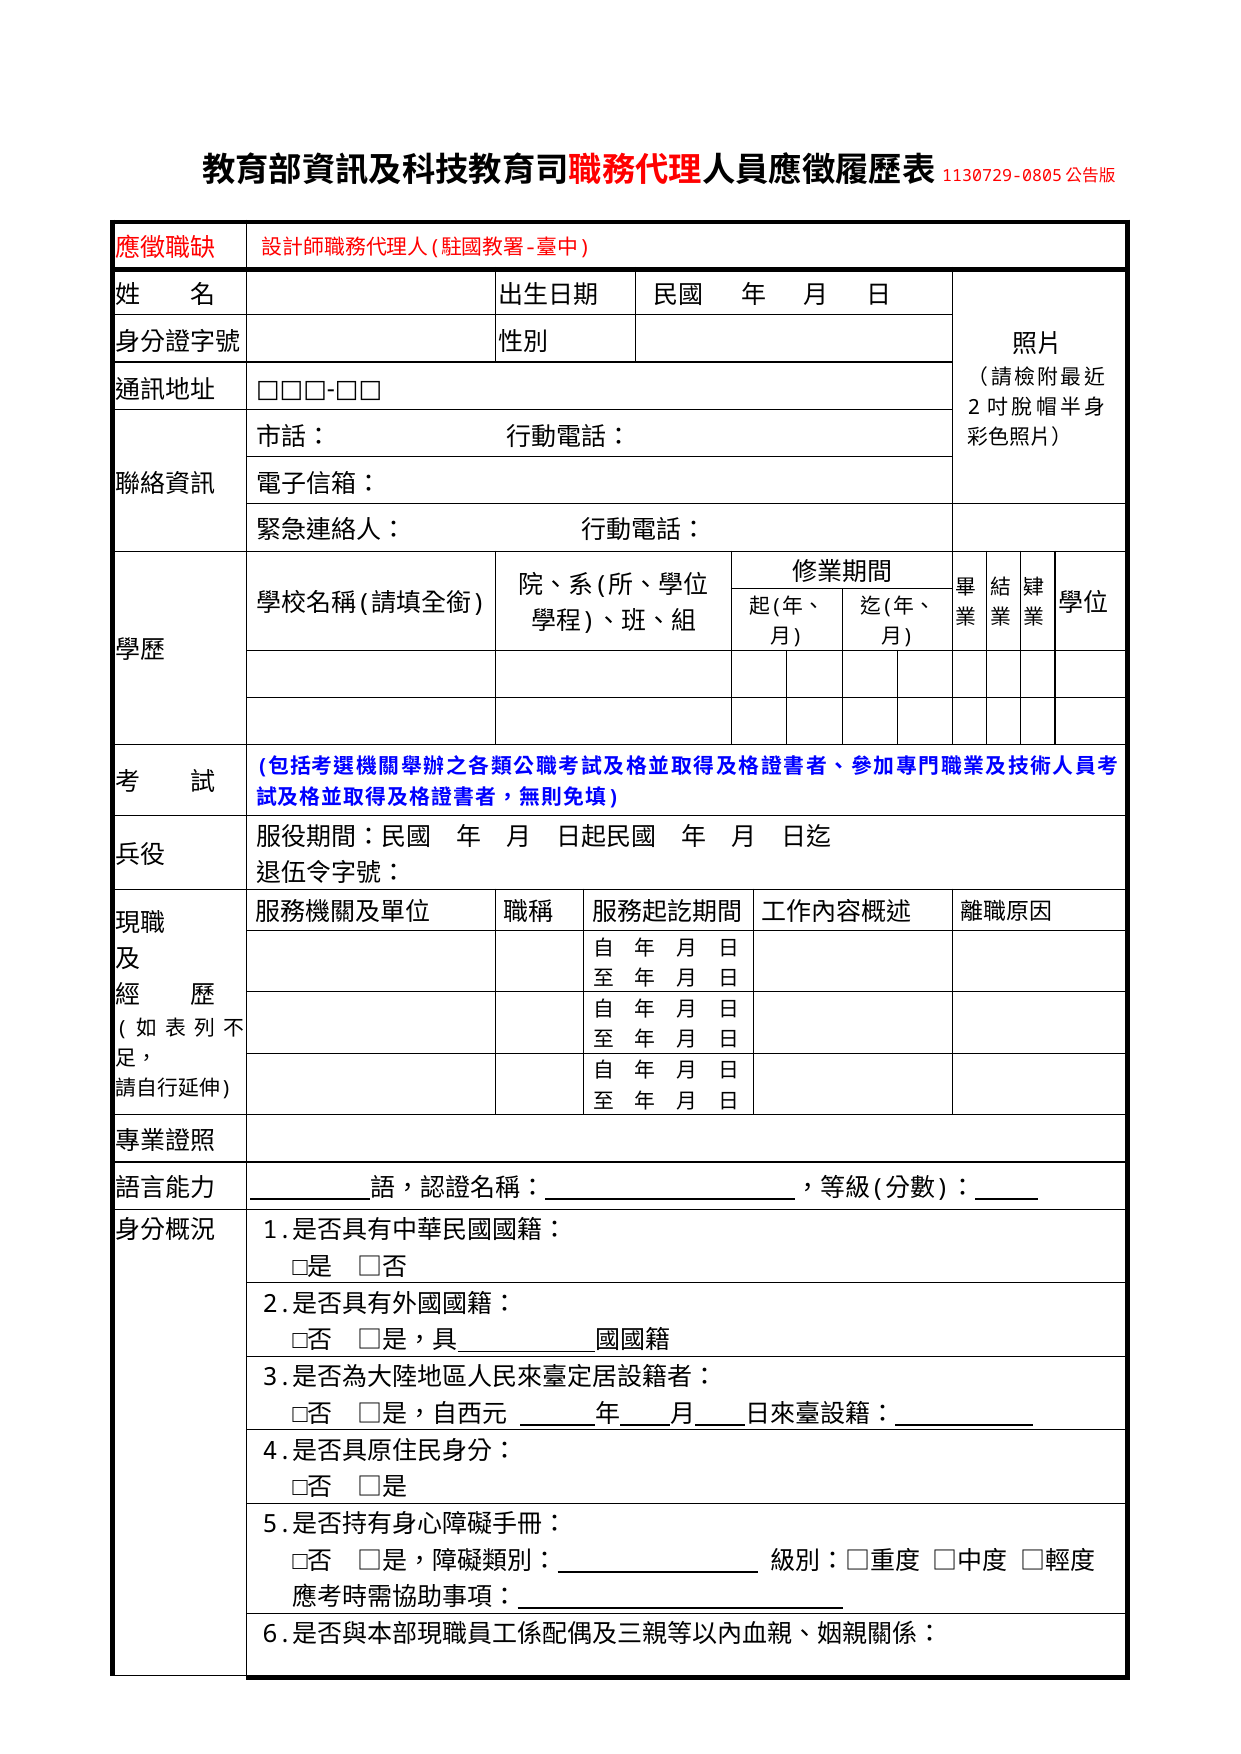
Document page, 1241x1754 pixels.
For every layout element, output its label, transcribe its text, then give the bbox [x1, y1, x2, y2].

table_cell [496, 992, 583, 1053]
table_cell 姓 名 [115, 272, 246, 314]
table_cell 性別 [496, 315, 635, 361]
text 教育部資訊及科技教育司職務代理人員應徵履歷表1130729-0805公告版 [110, 114, 1130, 191]
table_cell [636, 315, 952, 361]
table_cell 電子信箱： [247, 457, 952, 503]
table_cell [247, 1115, 1125, 1161]
table_cell 考 試 [115, 745, 246, 815]
table_cell [247, 992, 495, 1053]
table_cell [953, 992, 1125, 1053]
table_cell 出生日期 [496, 272, 635, 314]
table_cell [754, 1054, 952, 1114]
table_cell 3.是否為大陸地區人民來臺定居設籍者： □否 □是，自西元 年 月 日來臺設籍： [247, 1357, 1125, 1429]
table_cell 通訊地址 [115, 363, 246, 409]
table_cell [843, 651, 897, 697]
table_cell [953, 651, 986, 697]
table_cell 肄業 [1021, 552, 1054, 649]
table_cell 服務機關及單位 [247, 890, 495, 930]
table_cell [732, 698, 786, 744]
table_cell [496, 931, 583, 991]
table_cell [953, 931, 1125, 991]
table_cell [987, 651, 1020, 697]
table_cell [732, 651, 786, 697]
table_cell 學位 [1056, 552, 1125, 649]
table_cell [1056, 698, 1125, 744]
table_cell [898, 698, 952, 744]
table_cell 聯絡資訊 [115, 410, 246, 551]
table_cell (包括考選機關舉辦之各類公職考試及格並取得及格證書者、參加專門職業及技術人員考試及格並取得及格證書者，無則免填) [247, 745, 1125, 815]
table_cell 緊急連絡人： 行動電話： [247, 504, 952, 551]
table_cell 身分證字號 [115, 315, 246, 361]
table_cell [953, 1054, 1125, 1114]
table_cell 自 年 月 日 至 年 月 日 [584, 931, 753, 991]
table_cell 兵役 [115, 816, 246, 888]
table_cell 身分概況 [115, 1210, 246, 1675]
table_cell [787, 698, 842, 744]
table_cell [496, 698, 731, 744]
table_cell [953, 698, 986, 744]
table_cell 5.是否持有身心障礙手冊： □否 □是，障礙類別： 級別：□重度 □中度 □輕度 應考時需協助事項： [247, 1504, 1125, 1613]
table_cell 自 年 月 日 至 年 月 日 [584, 992, 753, 1053]
table_cell [496, 1054, 583, 1114]
table_cell [1021, 651, 1054, 697]
table_cell [496, 651, 731, 697]
table_cell [787, 651, 842, 697]
table_cell [754, 931, 952, 991]
table_cell 民國 年 月 日 [636, 272, 952, 314]
table_cell [247, 315, 495, 361]
table_cell 語言能力 [115, 1163, 246, 1209]
table_cell 照片 （請檢附最近2吋脫帽半身彩色照片） [953, 272, 1125, 503]
table_cell 修業期間 [732, 552, 952, 588]
table_cell 現職 及 經 歷 (如表列不足， 請自行延伸) [115, 890, 246, 1114]
table_cell 職稱 [496, 890, 583, 930]
table_cell [247, 1054, 495, 1114]
table_cell 2.是否具有外國國籍： □否 □是，具 國國籍 [247, 1283, 1125, 1356]
table_cell 4.是否具原住民身分： □否 □是 [247, 1430, 1125, 1503]
table_cell 學歷 [115, 552, 246, 744]
table_cell 工作內容概述 [754, 890, 952, 930]
table_cell 離職原因 [953, 890, 1125, 930]
table_cell [843, 698, 897, 744]
table_cell 服務起訖期間 [584, 890, 753, 930]
table_cell [754, 992, 952, 1053]
table_cell 畢業 [953, 552, 986, 649]
table_cell □□□-□□ [247, 363, 952, 409]
table_header 應徵職缺 [115, 224, 246, 267]
table_cell [953, 504, 1125, 551]
table_cell 專業證照 [115, 1115, 246, 1161]
table_cell 迄(年、月) [843, 589, 952, 649]
table_cell [247, 931, 495, 991]
table_cell [247, 272, 495, 314]
table_cell [247, 651, 495, 697]
table_cell 1.是否具有中華民國國籍： □是 □否 [247, 1210, 1125, 1282]
table_cell 服役期間：民國 年 月 日起民國 年 月 日迄 退伍令字號： [247, 816, 1125, 888]
table_cell 自 年 月 日 至 年 月 日 [584, 1054, 753, 1114]
table_cell [1056, 651, 1125, 697]
table_cell [987, 698, 1020, 744]
table_cell 6.是否與本部現職員工係配偶及三親等以內血親、姻親關係： [247, 1614, 1125, 1675]
table_cell [898, 651, 952, 697]
table_cell 語，認證名稱： ，等級(分數)： [247, 1163, 1125, 1209]
table_cell [1021, 698, 1054, 744]
table_cell 市話： 行動電話： [247, 410, 952, 456]
table_cell 起(年、月) [732, 589, 842, 649]
table_cell 結業 [987, 552, 1020, 649]
table_cell 學校名稱(請填全銜) [247, 552, 495, 649]
table_cell 院、系(所、學位 學程)、班、組 [496, 552, 731, 649]
table_cell [247, 698, 495, 744]
table_header 設計師職務代理人(駐國教署-臺中) [247, 224, 1125, 267]
